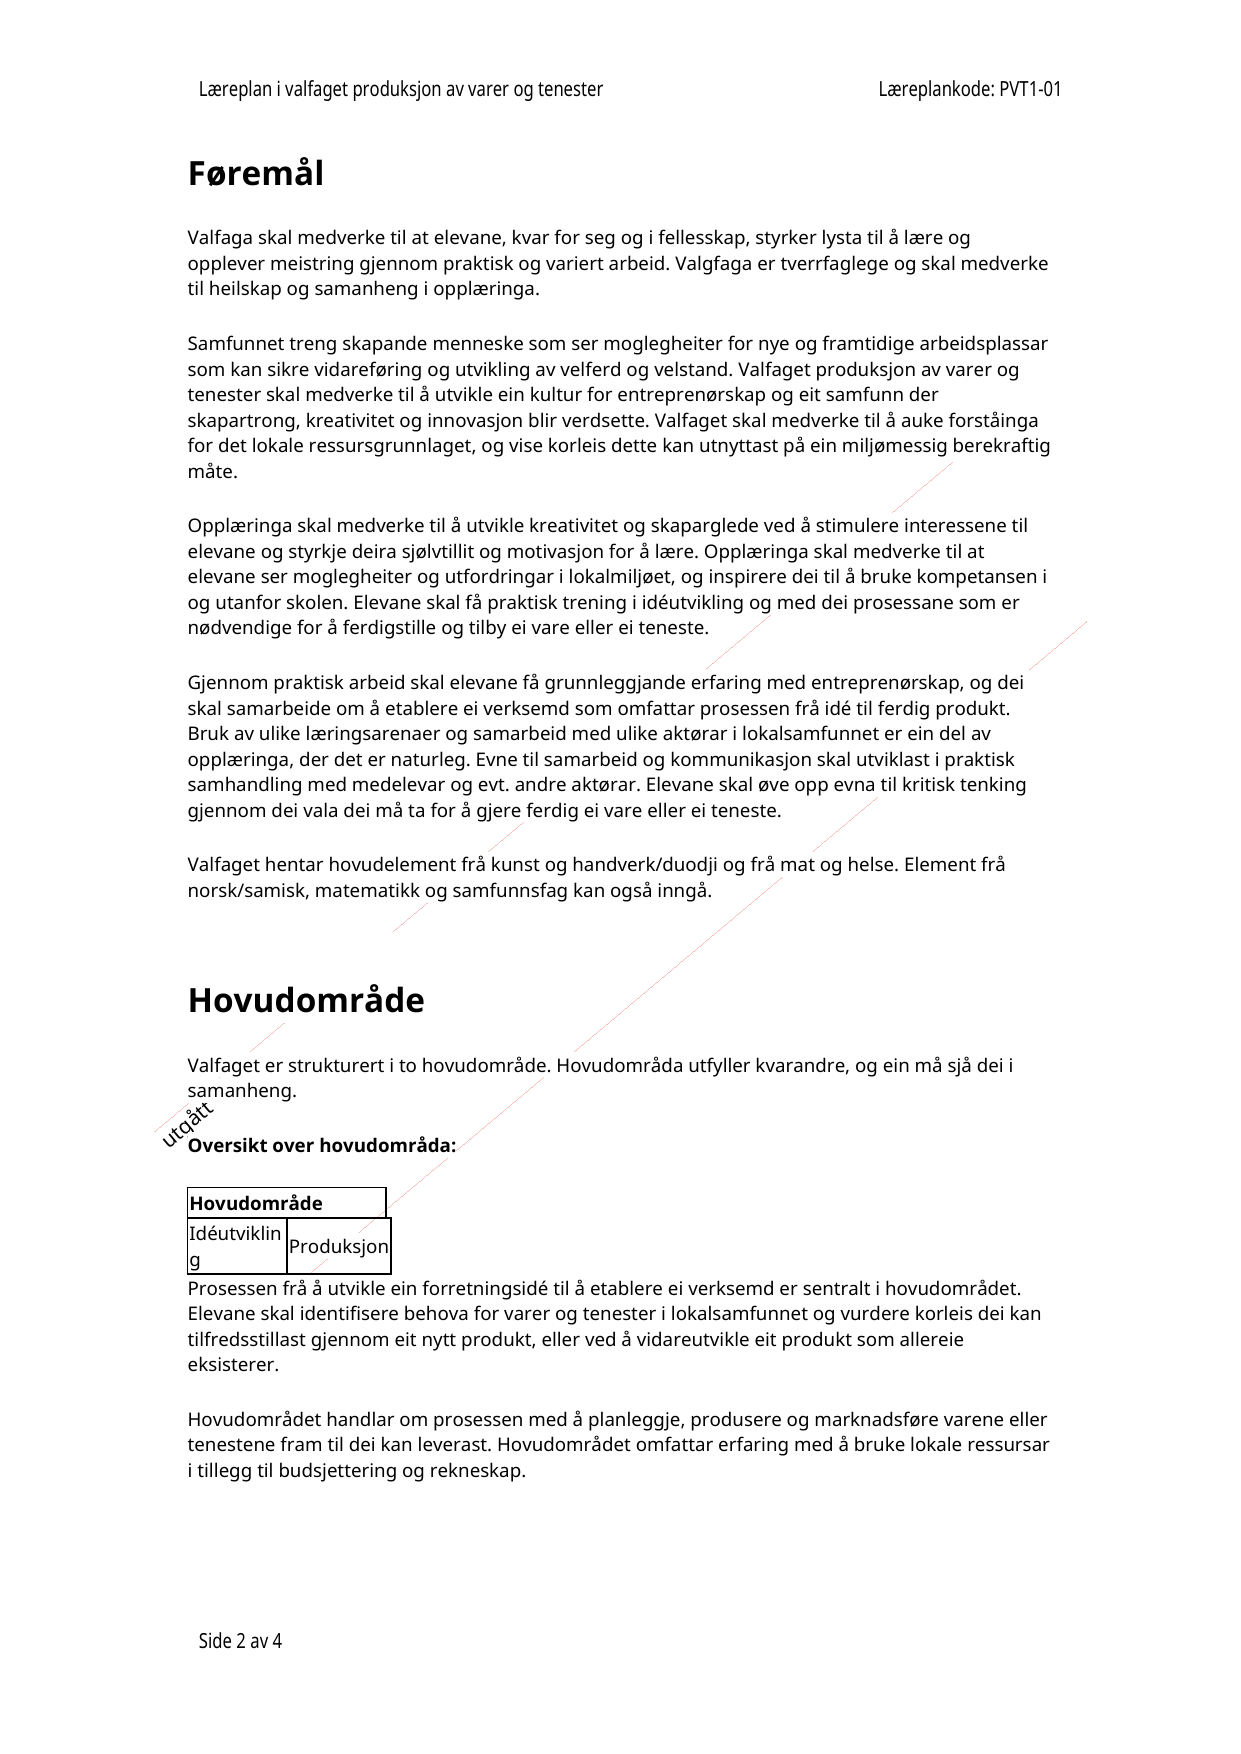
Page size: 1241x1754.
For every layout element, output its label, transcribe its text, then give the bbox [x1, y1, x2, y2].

text Valfaget er strukturert i to hovudområde. Hovudområda utfyller kvarandre, og ein må sjå dei i samanheng. [515, 1052, 1053, 1103]
subtitle Hovudområde [610, 932, 1053, 1023]
text Oversikt over hovudområda: [456, 1132, 1053, 1158]
subtitle Hovudområde [434, 932, 715, 1023]
text Prosessen frå å utvikle ein forretningsidé til å etablere ei verksemd er sentralt i hovudområdet. Elevane skal identifisere behova for varer og tenester i lokalsamfunnet og vurdere korleis dei kan tilfredsstillast gjennom eit nytt produkt, eller ved å vidareutvikle eit produkt som allereie eksisterer. [279, 1275, 1053, 1377]
text Valfaget er strukturert i to hovudområde. Hovudområda utfyller kvarandre, og ein må sjå dei i samanheng. [220, 1077, 542, 1103]
text Hovudområdet handlar om prosessen med å planleggje, produsere og marknadsføre varene eller tenestene fram til dei kan leverast. Hovudområdet omfattar erfaring med å bruke lokale ressursar i tillegg til budsjettering og rekneskap. [526, 1406, 1053, 1483]
text Gjennom praktisk arbeid skal elevane få grunnleggjande erfaring med entreprenørskap, og dei skal samarbeide om å etablere ei verksemd som omfattar prosessen frå idé til ferdig produkt. Bruk av ulike læringsarenaer og samarbeid med ulike aktørar i lokalsamfunnet er ein del av opplæringa, der det er naturleg. Evne til samarbeid og kommunikasjon skal utviklast i praktisk samhandling med medelevar og evt. andre aktørar. Elevane skal øve opp evna til kritisk tenking gjennom dei vala dei må ta for å gjere ferdig ei vare eller ei teneste. [849, 669, 1053, 822]
table_cell Produksjon [288, 1219, 373, 1273]
text Valfaget hentar hovudelement frå kunst og handverk/duodji og frå mat og helse. Element frå norsk/samisk, matematikk og samfunnsfag kan også inngå. [753, 852, 1053, 903]
text Opplæringa skal medverke til å utvikle kreativitet og skaparglede ved å stimulere interessene til elevane og styrkje deira sjølvtillit og motivasjon for å lære. Opplæringa skal medverke til at elevane ser moglegheiter og utfordringar i lokalmiljøet, og inspirere dei til å bruke kompetansen i og utanfor skolen. Elevane skal få praktisk trening i idéutvikling og med dei prosessane som er nødvendige for å ferdigstille og tilby ei vare eller ei teneste. [742, 513, 1053, 640]
text Samfunnet treng skapande menneske som ser moglegheiter for nye og framtidige arbeidsplassar som kan sikre vidareføring og utvikling av velferd og velstand. Valfaget produksjon av varer og tenester skal medverke til å utvikle ein kultur for entreprenørskap og eit samfunn der skapartrong, kreativitet og innovasjon blir verdsette. Valfaget skal medverke til å auke forståinga for det lokale ressursgrunnlaget, og vise korleis dette kan utnyttast på ein miljømessig berekraftig måte. [187, 330, 1053, 483]
text Valfaga skal medverke til at elevane, kvar for seg og i fellesskap, styrker lysta til å lære og opplever meistring gjennom praktisk og variert arbeid. Valgfaga er tverrfaglege og skal medverke til heilskap og samanheng i opplæringa. [187, 224, 1053, 301]
subtitle Føremål [333, 150, 1053, 195]
table_cell Produksjon [312, 1219, 390, 1273]
